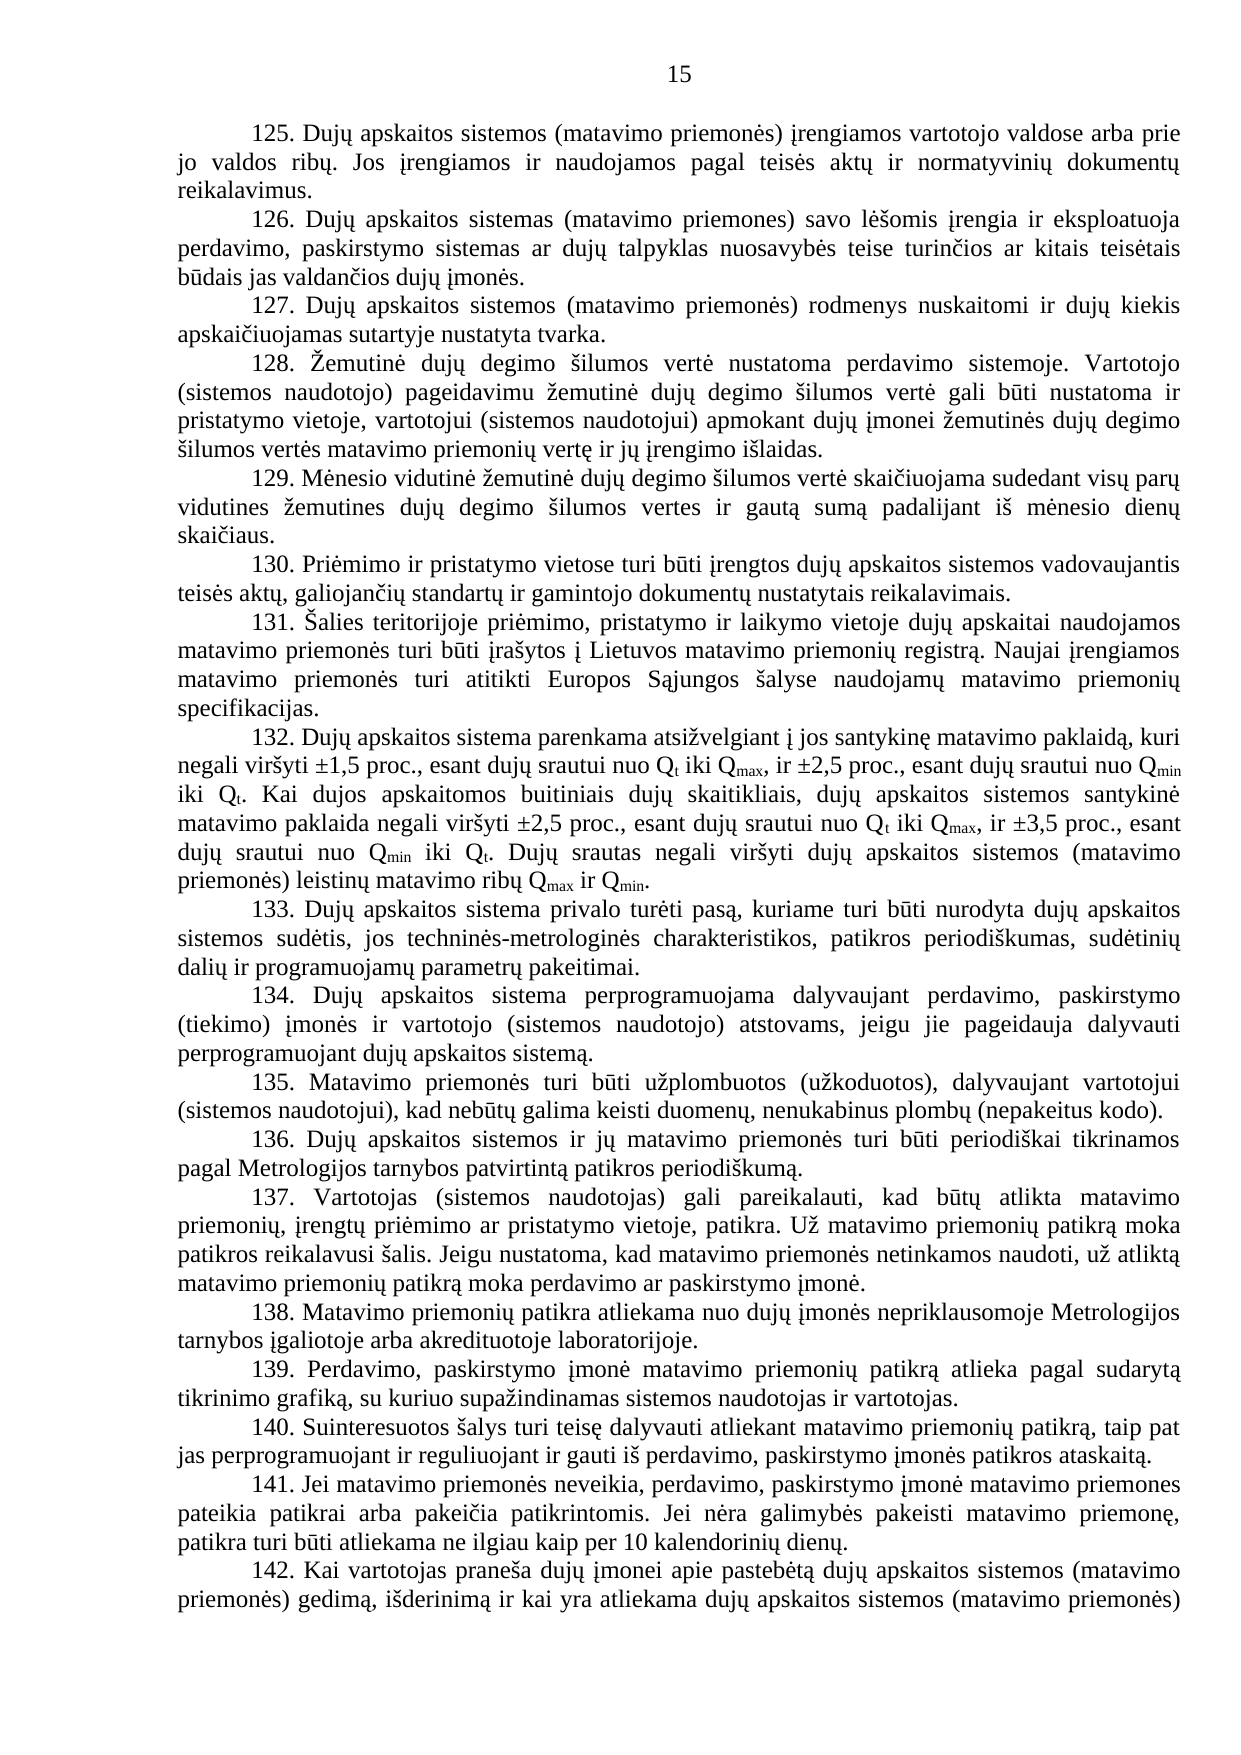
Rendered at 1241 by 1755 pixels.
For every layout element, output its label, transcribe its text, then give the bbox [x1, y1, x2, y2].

text 140. Suinteresuotos šalys turi teisę dalyvauti atliekant matavimo priemonių patikrą, taip pat jas perprogramuojant ir reguliuojant ir gauti iš perdavimo, paskirstymo įmonės patikros ataskaitą. [177, 1412, 1181, 1469]
text 137. Vartotojas (sistemos naudotojas) gali pareikalauti, kad būtų atlikta matavimo priemonių, įrengtų priėmimo ar pristatymo vietoje, patikra. Už matavimo priemonių patikrą moka patikros reikalavusi šalis. Jeigu nustatoma, kad matavimo priemonės netinkamos naudoti, už atliktą matavimo priemonių patikrą moka perdavimo ar paskirstymo įmonė. [177, 1182, 1181, 1297]
text 135. Matavimo priemonės turi būti užplombuotos (užkoduotos), dalyvaujant vartotojui (sistemos naudotojui), kad nebūtų galima keisti duomenų, nenukabinus plombų (nepakeitus kodo). [177, 1067, 1181, 1124]
text 136. Dujų apskaitos sistemos ir jų matavimo priemonės turi būti periodiškai tikrinamos pagal Metrologijos tarnybos patvirtintą patikros periodiškumą. [177, 1124, 1181, 1182]
text 130. Priėmimo ir pristatymo vietose turi būti įrengtos dujų apskaitos sistemos vadovaujantis teisės aktų, galiojančių standartų ir gamintojo dokumentų nustatytais reikalavimais. [177, 549, 1181, 607]
text 139. Perdavimo, paskirstymo įmonė matavimo priemonių patikrą atlieka pagal sudarytą tikrinimo grafiką, su kuriuo supažindinamas sistemos naudotojas ir vartotojas. [177, 1354, 1181, 1412]
text 125. Dujų apskaitos sistemos (matavimo priemonės) įrengiamos vartotojo valdose arba prie jo valdos ribų. Jos įrengiamos ir naudojamos pagal teisės aktų ir normatyvinių dokumentų reikalavimus. [177, 118, 1181, 204]
text 142. Kai vartotojas praneša dujų įmonei apie pastebėtą dujų apskaitos sistemos (matavimo priemonės) gedimą, išderinimą ir kai yra atliekama dujų apskaitos sistemos (matavimo priemonės) [177, 1556, 1181, 1613]
text 133. Dujų apskaitos sistema privalo turėti pasą, kuriame turi būti nurodyta dujų apskaitos sistemos sudėtis, jos techninės-metrologinės charakteristikos, patikros periodiškumas, sudėtinių dalių ir programuojamų parametrų pakeitimai. [177, 894, 1181, 981]
text 128. Žemutinė dujų degimo šilumos vertė nustatoma perdavimo sistemoje. Vartotojo (sistemos naudotojo) pageidavimu žemutinė dujų degimo šilumos vertė gali būti nustatoma ir pristatymo vietoje, vartotojui (sistemos naudotojui) apmokant dujų įmonei žemutinės dujų degimo šilumos vertės matavimo priemonių vertę ir jų įrengimo išlaidas. [177, 348, 1181, 463]
text 131. Šalies teritorijoje priėmimo, pristatymo ir laikymo vietoje dujų apskaitai naudojamos matavimo priemonės turi būti įrašytos į Lietuvos matavimo priemonių registrą. Naujai įrengiamos matavimo priemonės turi atitikti Europos Sąjungos šalyse naudojamų matavimo priemonių specifikacijas. [177, 607, 1181, 722]
text 141. Jei matavimo priemonės neveikia, perdavimo, paskirstymo įmonė matavimo priemones pateikia patikrai arba pakeičia patikrintomis. Jei nėra galimybės pakeisti matavimo priemonę, patikra turi būti atliekama ne ilgiau kaip per 10 kalendorinių dienų. [177, 1469, 1181, 1556]
text 126. Dujų apskaitos sistemas (matavimo priemones) savo lėšomis įrengia ir eksploatuoja perdavimo, paskirstymo sistemas ar dujų talpyklas nuosavybės teise turinčios ar kitais teisėtais būdais jas valdančios dujų įmonės. [177, 204, 1181, 291]
text 134. Dujų apskaitos sistema perprogramuojama dalyvaujant perdavimo, paskirstymo (tiekimo) įmonės ir vartotojo (sistemos naudotojo) atstovams, jeigu jie pageidauja dalyvauti perprogramuojant dujų apskaitos sistemą. [177, 981, 1181, 1067]
text 129. Mėnesio vidutinė žemutinė dujų degimo šilumos vertė skaičiuojama sudedant visų parų vidutines žemutines dujų degimo šilumos vertes ir gautą sumą padalijant iš mėnesio dienų skaičiaus. [177, 463, 1181, 549]
text 127. Dujų apskaitos sistemos (matavimo priemonės) rodmenys nuskaitomi ir dujų kiekis apskaičiuojamas sutartyje nustatyta tvarka. [177, 291, 1181, 348]
text 138. Matavimo priemonių patikra atliekama nuo dujų įmonės nepriklausomoje Metrologijos tarnybos įgaliotoje arba akredituotoje laboratorijoje. [177, 1297, 1181, 1354]
text 132. Dujų apskaitos sistema parenkama atsižvelgiant į jos santykinę matavimo paklaidą, kuri negali viršyti ±1,5 proc., esant dujų srautui nuo Qt iki Qmax, ir ±2,5 proc., esant dujų srautui nuo Qmin iki Qt. Kai dujos apskaitomos buitiniais dujų skaitikliais, dujų apskaitos sistemos santykinė matavimo paklaida negali viršyti ±2,5 proc., esant dujų srautui nuo Qt iki Qmax, ir ±3,5 proc., esant dujų srautui nuo Qmin iki Qt. Dujų srautas negali viršyti dujų apskaitos sistemos (matavimo priemonės) leistinų matavimo ribų Qmax ir Qmin. [177, 722, 1181, 894]
